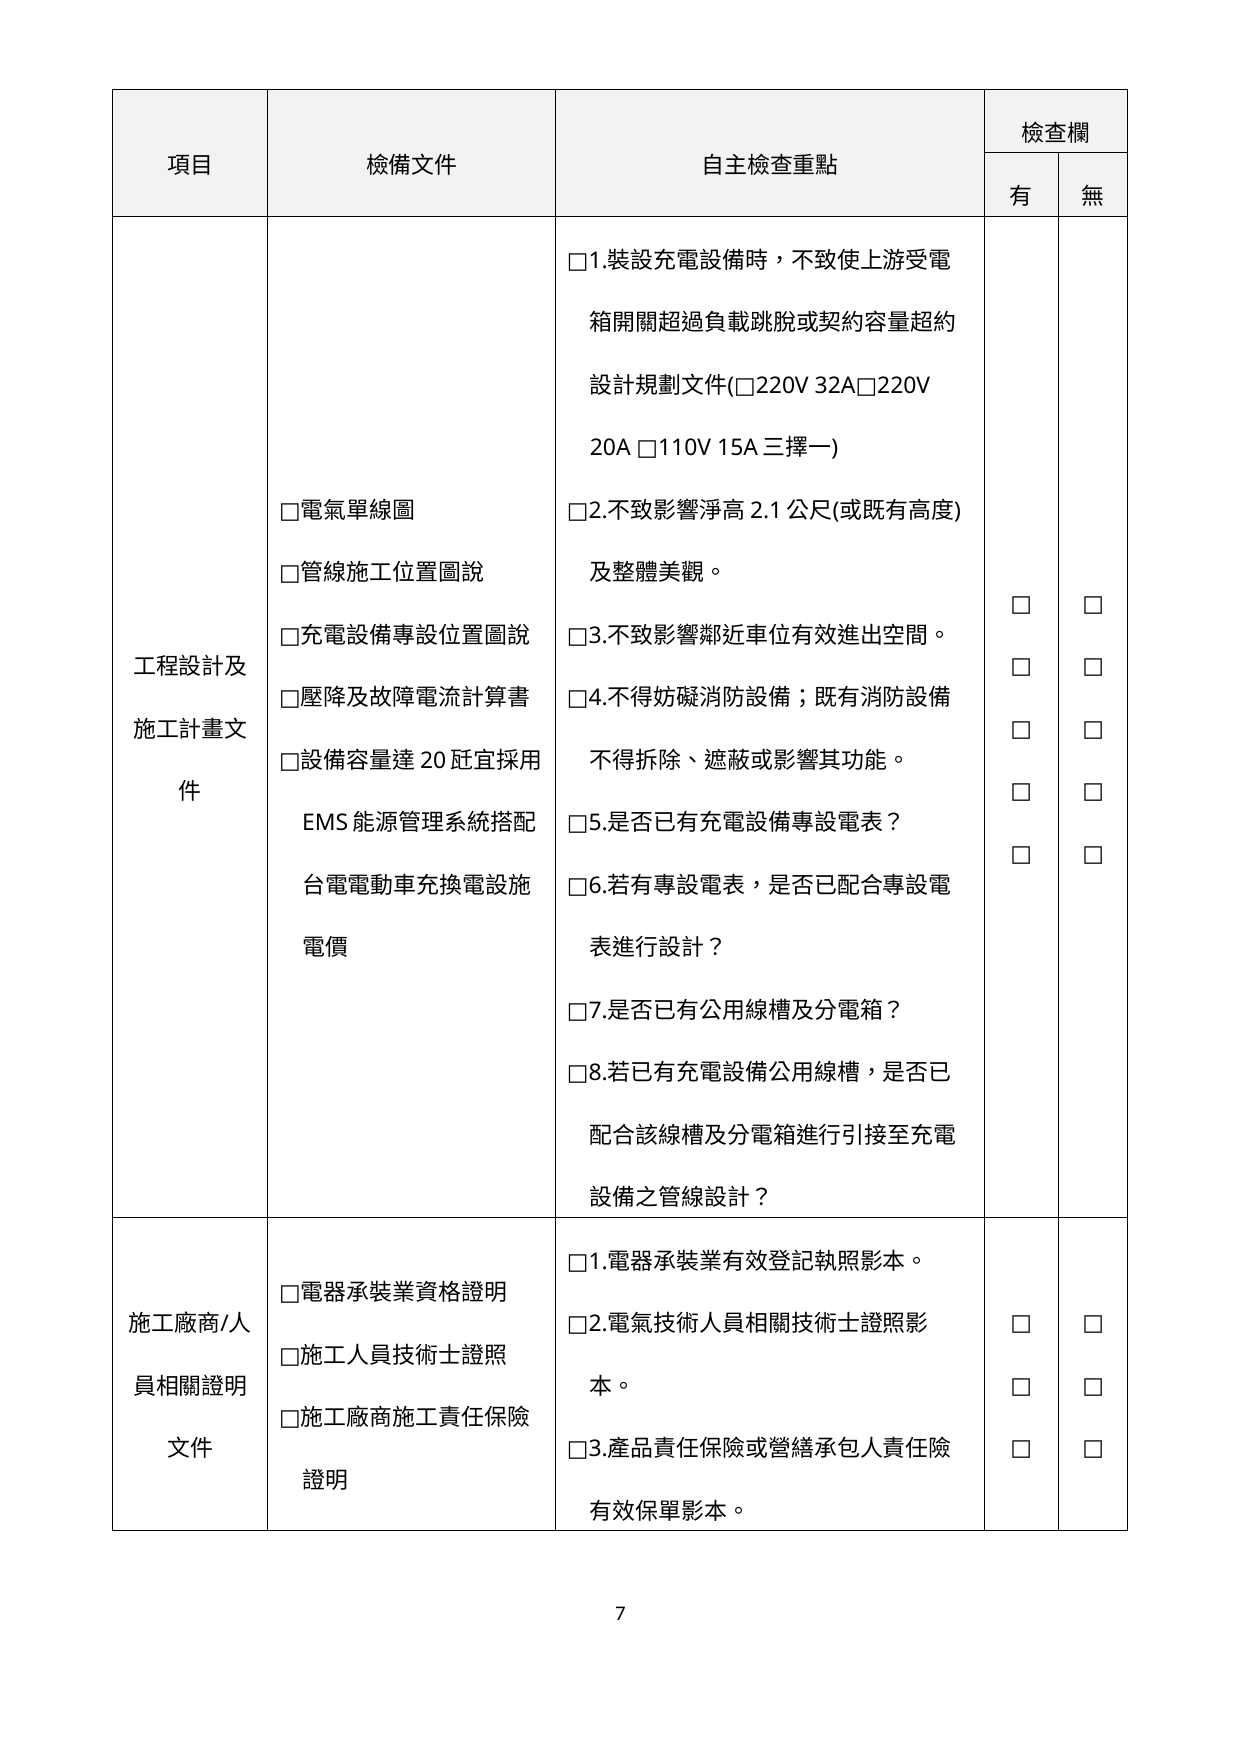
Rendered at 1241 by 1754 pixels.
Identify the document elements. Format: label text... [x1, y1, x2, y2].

table_cell □ □ □ □ □ [985, 217, 1058, 1217]
table_cell □ □ □ □ □ [1059, 217, 1127, 1217]
table_cell □電器承裝業資格證明 □施工人員技術士證照 □施工廠商施工責任保險證明 [268, 1218, 555, 1530]
table_cell 有 [985, 153, 1058, 216]
table_cell □ □ □ [985, 1218, 1058, 1530]
table_cell □ □ □ [1059, 1218, 1127, 1530]
table_header 項目 [113, 90, 267, 216]
table_cell □1.電器承裝業有效登記執照影本。 □2.電氣技術人員相關技術士證照影本。 □3.產品責任保險或營繕承包人責任險有效保單影本。 [556, 1218, 984, 1530]
table_header 檢備文件 [268, 90, 555, 216]
table_header 檢查欄 [985, 90, 1127, 152]
table_header 自主檢查重點 [556, 90, 984, 216]
table_cell □1.裝設充電設備時，不致使上游受電箱開關超過負載跳脫或契約容量超約設計規劃文件(□220V 32A□220V 20A □110V 15A三擇一) □2.不致影響淨高2.1公尺(或既有高度)及整體美觀。 □3.不致影響鄰近車位有效進出空間。 □4.不得妨礙消防設備；既有消防設備不得拆除、遮蔽或影響其功能。 □5.是否已有充電設備專設電表？ □6.若有專設電表，是否已配合專設電表進行設計？ □7.是否已有公用線槽及分電箱？ □8.若已有充電設備公用線槽，是否已配合該線槽及分電箱進行引接至充電設備之管線設計？ [556, 217, 984, 1217]
table_cell 工程設計及施工計畫文件 [113, 217, 267, 1217]
table_cell □電氣單線圖 □管線施工位置圖說 □充電設備專設位置圖說 □壓降及故障電流計算書 □設備容量達20瓩宜採用EMS能源管理系統搭配台電電動車充換電設施電價 [268, 217, 555, 1217]
table_cell 施工廠商/人員相關證明文件 [113, 1218, 267, 1530]
table_cell 無 [1059, 153, 1127, 216]
